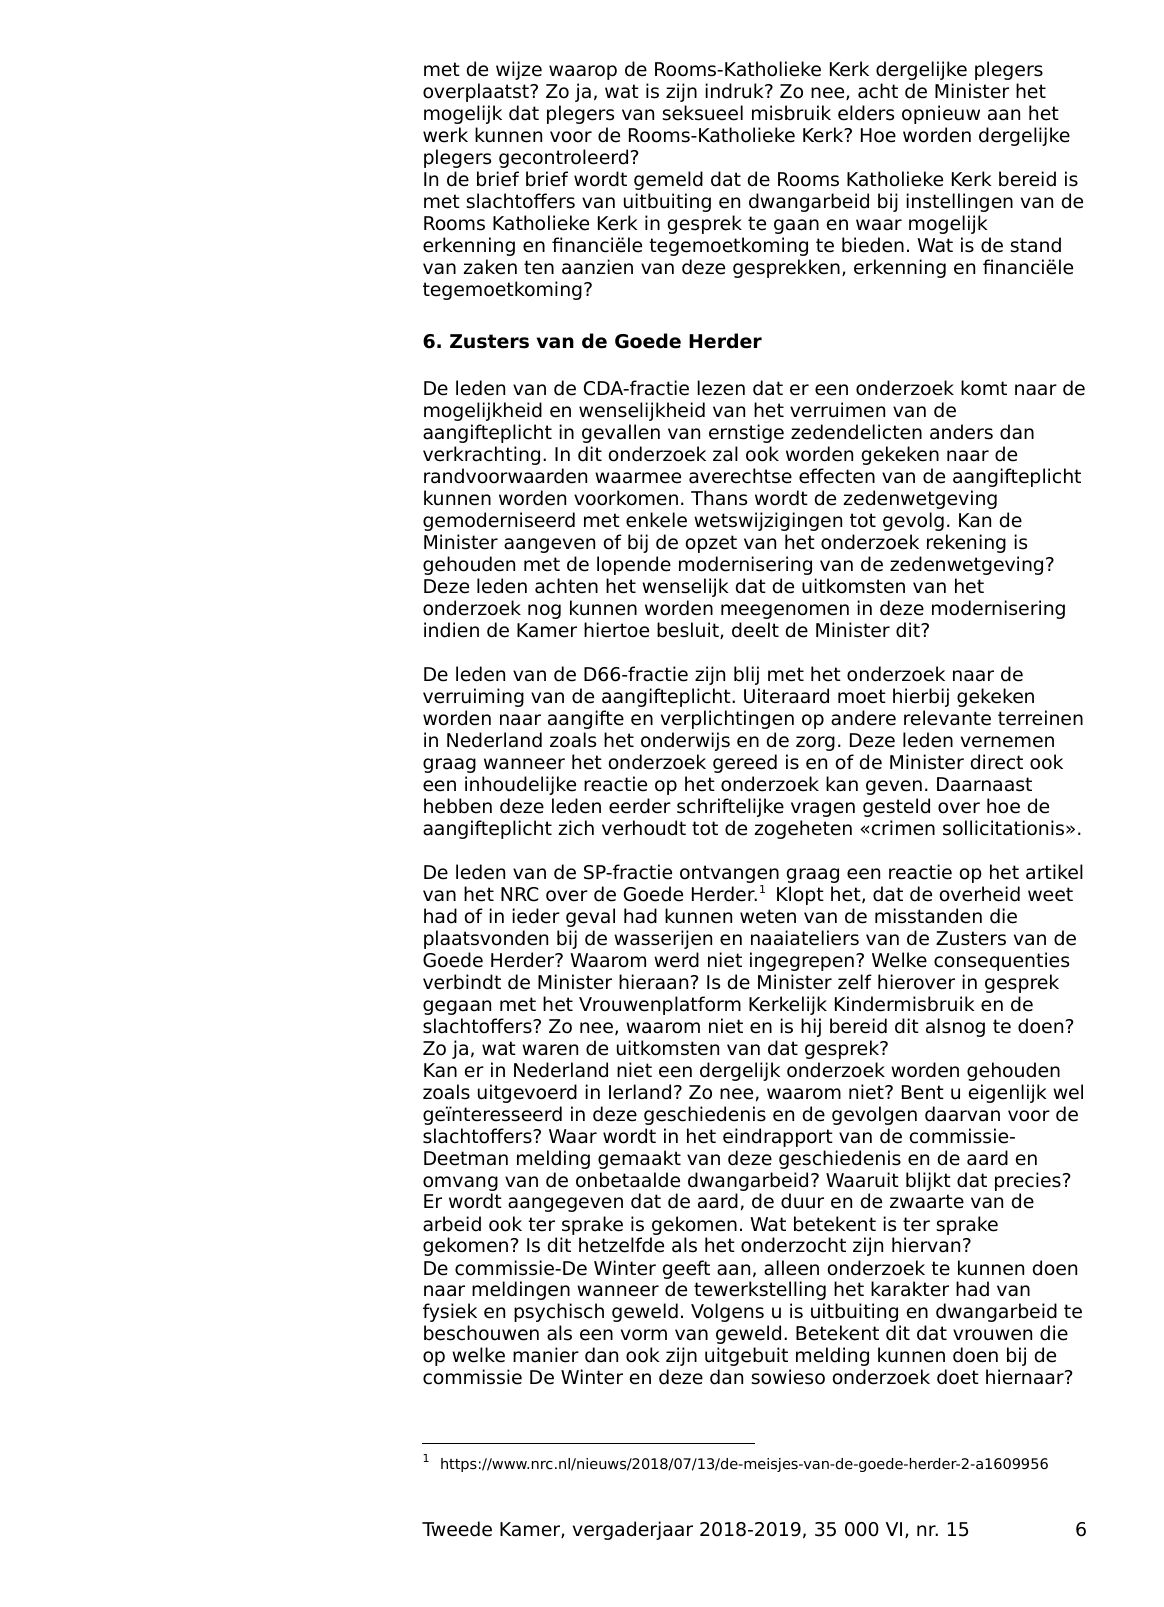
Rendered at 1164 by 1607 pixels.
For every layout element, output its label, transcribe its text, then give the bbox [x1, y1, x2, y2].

text De leden van de CDA-fractie lezen dat er een onderzoek komt naar de mogelijkheid en wenselijkheid van het verruimen van de aangifteplicht in gevallen van ernstige zedendelicten anders dan verkrachting. In dit onderzoek zal ook worden gekeken naar de randvoorwaarden waarmee averechtse effecten van de aangifteplicht kunnen worden voorkomen. Thans wordt de zedenwetgeving gemoderniseerd met enkele wetswijzigingen tot gevolg. Kan de Minister aangeven of bij de opzet van het onderzoek rekening is gehouden met de lopende modernisering van de zedenwetgeving? Deze leden achten het wenselijk dat de uitkomsten van het onderzoek nog kunnen worden meegenomen in deze modernisering indien de Kamer hiertoe besluit, deelt de Minister dit? [422, 378, 1087, 642]
text Kan er in Nederland niet een dergelijk onderzoek worden gehouden zoals uitgevoerd in Ierland? Zo nee, waarom niet? Bent u eigenlijk wel geïnteresseerd in deze geschiedenis en de gevolgen daarvan voor de slachtoffers? Waar wordt in het eindrapport van de commissie- Deetman melding gemaakt van deze geschiedenis en de aard en omvang van de onbetaalde dwangarbeid? Waaruit blijkt dat precies? Er wordt aangegeven dat de aard, de duur en de zwaarte van de arbeid ook ter sprake is gekomen. Wat betekent is ter sprake gekomen? Is dit hetzelfde als het onderzocht zijn hiervan? [422, 1059, 1087, 1257]
text met de wijze waarop de Rooms-Katholieke Kerk dergelijke plegers overplaatst? Zo ja, wat is zijn indruk? Zo nee, acht de Minister het mogelijk dat plegers van seksueel misbruik elders opnieuw aan het werk kunnen voor de Rooms-Katholieke Kerk? Hoe worden dergelijke plegers gecontroleerd? [422, 59, 1087, 169]
text De commissie-De Winter geeft aan, alleen onderzoek te kunnen doen naar meldingen wanneer de tewerkstelling het karakter had van fysiek en psychisch geweld. Volgens u is uitbuiting en dwangarbeid te beschouwen als een vorm van geweld. Betekent dit dat vrouwen die op welke manier dan ook zijn uitgebuit melding kunnen doen bij de commissie De Winter en deze dan sowieso onderzoek doet hiernaar? [422, 1257, 1087, 1389]
text In de brief brief wordt gemeld dat de Rooms Katholieke Kerk bereid is met slachtoffers van uitbuiting en dwangarbeid bij instellingen van de Rooms Katholieke Kerk in gesprek te gaan en waar mogelijk erkenning en financiële tegemoetkoming te bieden. Wat is de stand van zaken ten aanzien van deze gesprekken, erkenning en financiële tegemoetkoming? [422, 169, 1087, 301]
text De leden van de SP-fractie ontvangen graag een reactie op het artikel van het NRC over de Goede Herder. Klopt het, dat de overheid weet had of in ieder geval had kunnen weten van de misstanden die plaatsvonden bij de wasserijen en naaiateliers van de Zusters van de Goede Herder? Waarom werd niet ingegrepen? Welke consequenties verbindt de Minister hieraan? Is de Minister zelf hierover in gesprek gegaan met het Vrouwenplatform Kerkelijk Kindermisbruik en de slachtoffers? Zo nee, waarom niet en is hij bereid dit alsnog te doen? Zo ja, wat waren de uitkomsten van dat gesprek? [422, 862, 1087, 1059]
text De leden van de D66-fractie zijn blij met het onderzoek naar de verruiming van de aangifteplicht. Uiteraard moet hierbij gekeken worden naar aangifte en verplichtingen op andere relevante terreinen in Nederland zoals het onderwijs en de zorg. Deze leden vernemen graag wanneer het onderzoek gereed is en of de Minister direct ook een inhoudelijke reactie op het onderzoek kan geven. Daarnaast hebben deze leden eerder schriftelijke vragen gesteld over hoe de aangifteplicht zich verhoudt tot de zogeheten «crimen sollicitationis». [422, 664, 1087, 839]
text https://www.nrc.nl/nieuws/2018/07/13/de-meisjes-van-de-goede-herder-2-a1609956 [422, 1452, 1087, 1474]
subtitle 6. Zusters van de Goede Herder [422, 331, 1087, 353]
